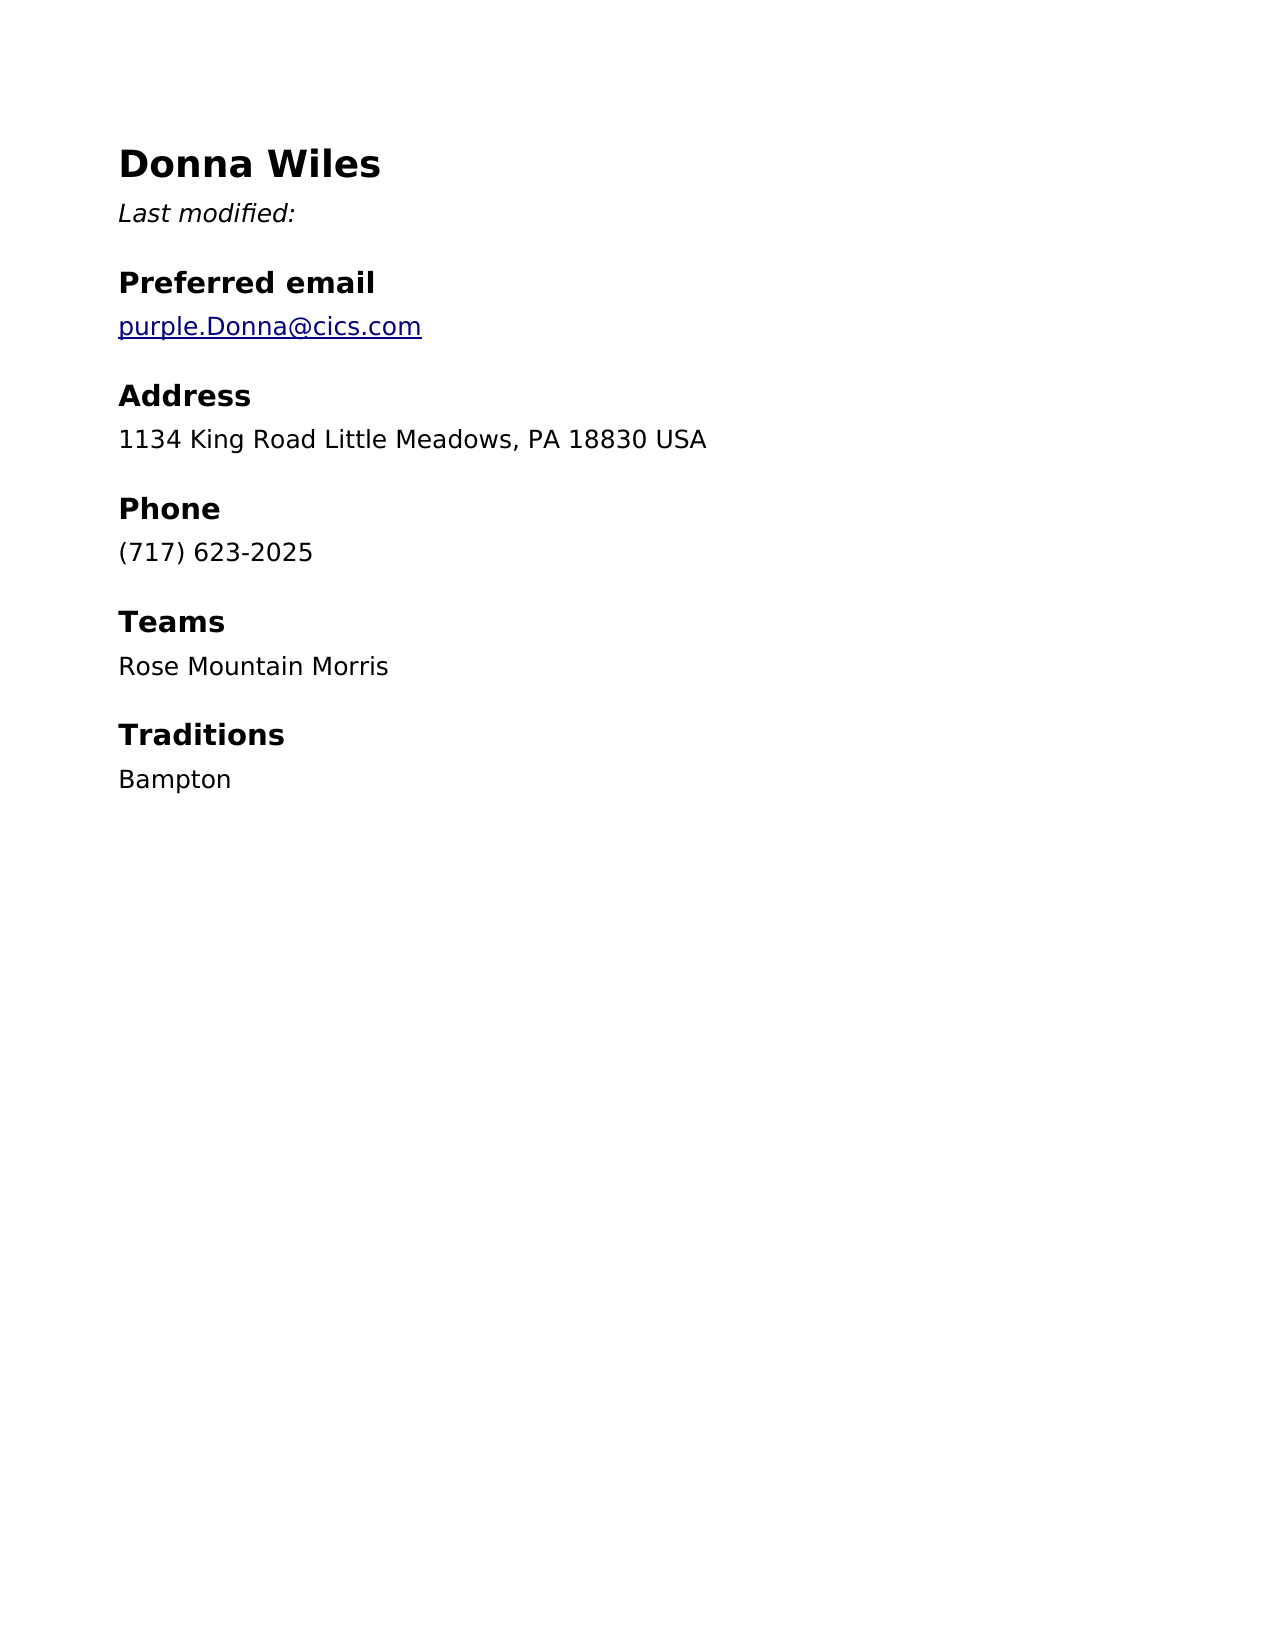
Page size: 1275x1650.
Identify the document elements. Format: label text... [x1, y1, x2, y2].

subtitle Traditions [118, 718, 1157, 752]
text 1134 King Road Little Meadows, PA 18830 USA [118, 426, 1157, 455]
subtitle Address [118, 379, 1157, 413]
subtitle Phone [118, 492, 1157, 526]
text purple.Donna@cics.com [118, 312, 1157, 342]
text Last modified: [118, 199, 1157, 228]
subtitle Teams [118, 605, 1157, 639]
subtitle Preferred email [118, 266, 1157, 300]
text (717) 623-2025 [118, 539, 1157, 568]
text Bampton [118, 765, 1157, 794]
text Rose Mountain Morris [118, 652, 1157, 681]
subtitle Donna Wiles [118, 143, 1157, 187]
